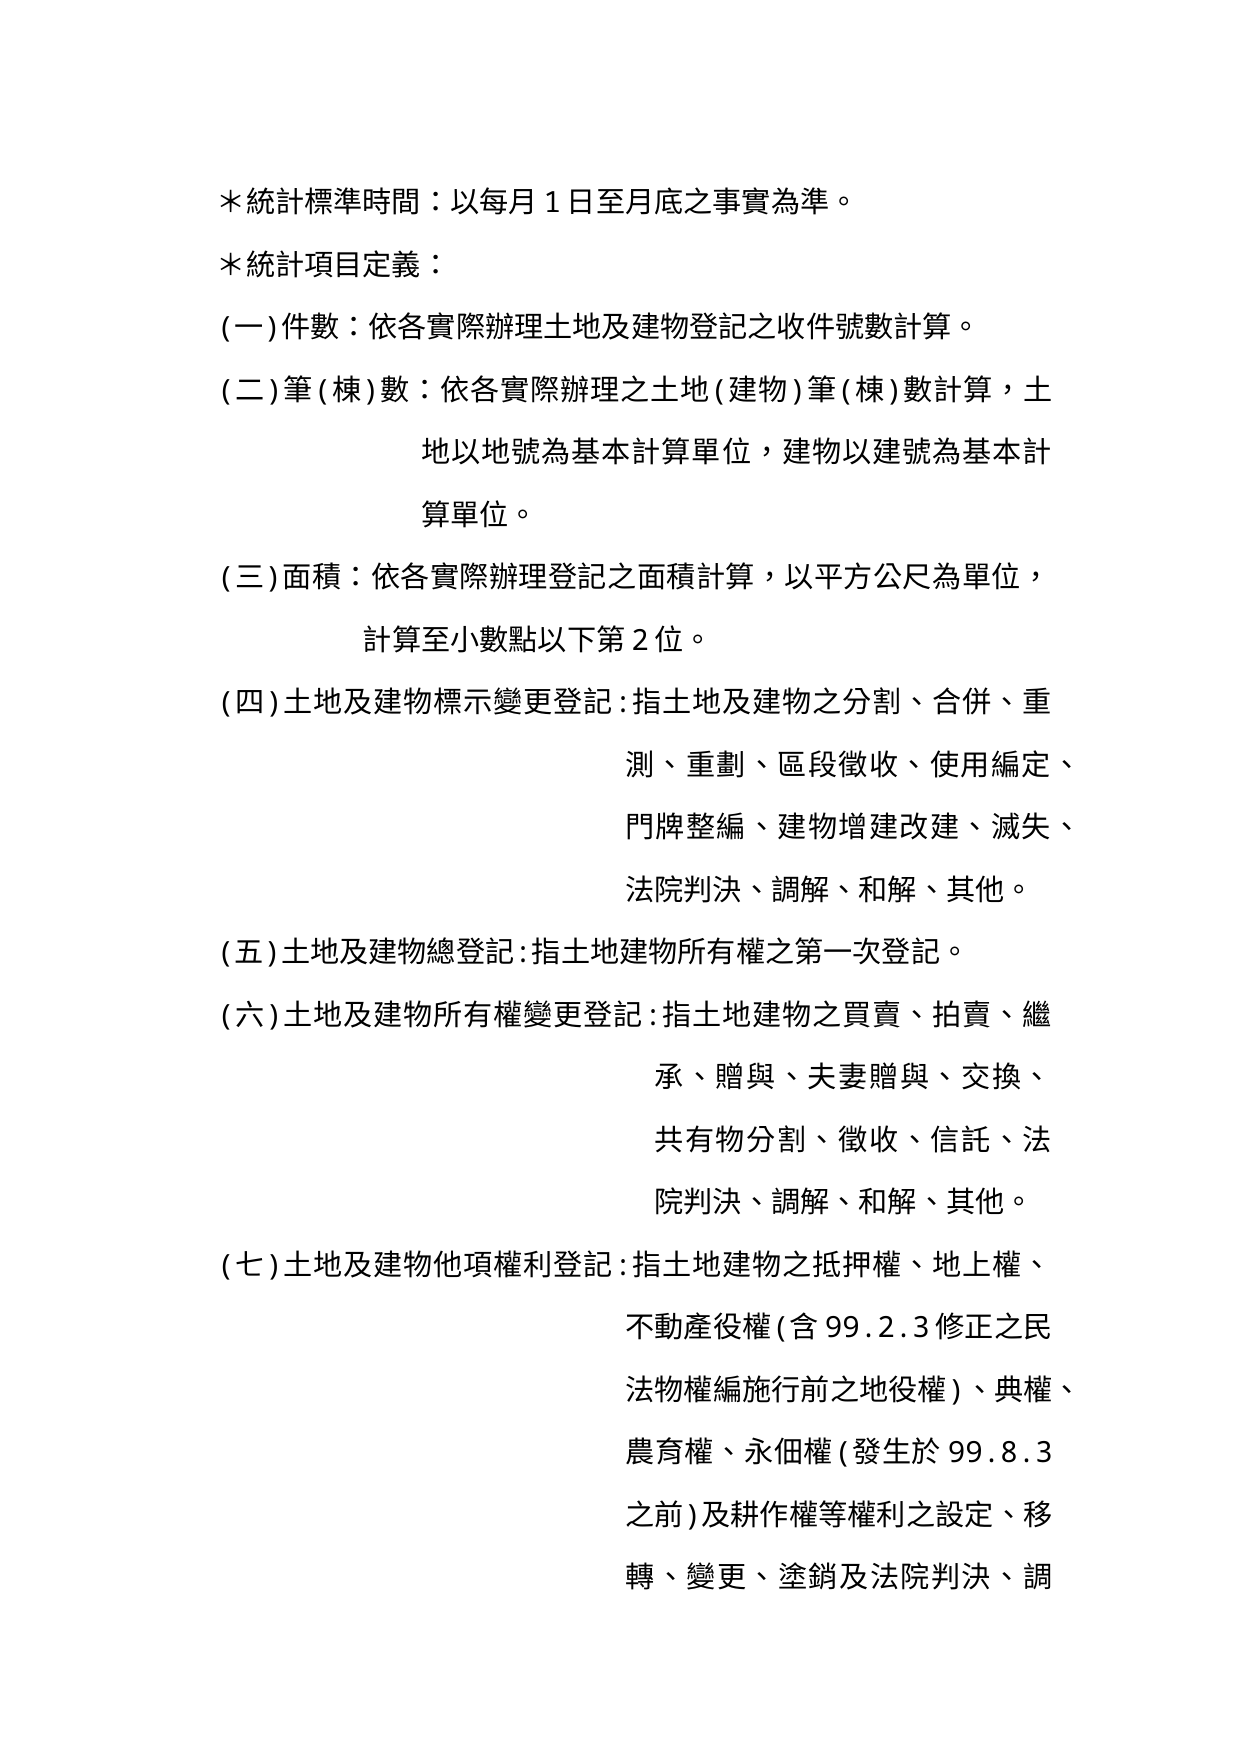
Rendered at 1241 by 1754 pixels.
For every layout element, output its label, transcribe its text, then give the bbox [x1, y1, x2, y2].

text (四)土地及建物標示變更登記:指土地及建物之分割、合併、重測、重劃、區段徵收、使用編定、門牌整編、建物增建改建、滅失、法院判決、調解、和解、其他。 [217, 658, 1053, 908]
text (五)土地及建物總登記:指土地建物所有權之第一次登記。 [187, 908, 1053, 971]
text (三)面積：依各實際辦理登記之面積計算，以平方公尺為單位，計算至小數點以下第2位。 [217, 533, 1053, 658]
text (七)土地及建物他項權利登記:指土地建物之抵押權、地上權、不動產役權(含99.2.3修正之民法物權編施行前之地役權)、典權、農育權、永佃權(發生於99.8.3之前)及耕作權等權利之設定、移轉、變更、塗銷及法院判決、調解、和解、其他等之登記。 [217, 1221, 1053, 1596]
text ＊統計項目定義： [187, 221, 1053, 283]
text (二)筆(棟)數：依各實際辦理之土地(建物)筆(棟)數計算，土地以地號為基本計算單位，建物以建號為基本計算單位。 [217, 346, 1053, 533]
text ＊統計標準時間：以每月1日至月底之事實為準。 [187, 158, 1053, 221]
text (六)土地及建物所有權變更登記:指土地建物之買賣、拍賣、繼承、贈與、夫妻贈與、交換、共有物分割、徵收、信託、法院判決、調解、和解、其他。 [217, 971, 1053, 1221]
text (一)件數：依各實際辦理土地及建物登記之收件號數計算。 [187, 283, 1053, 346]
